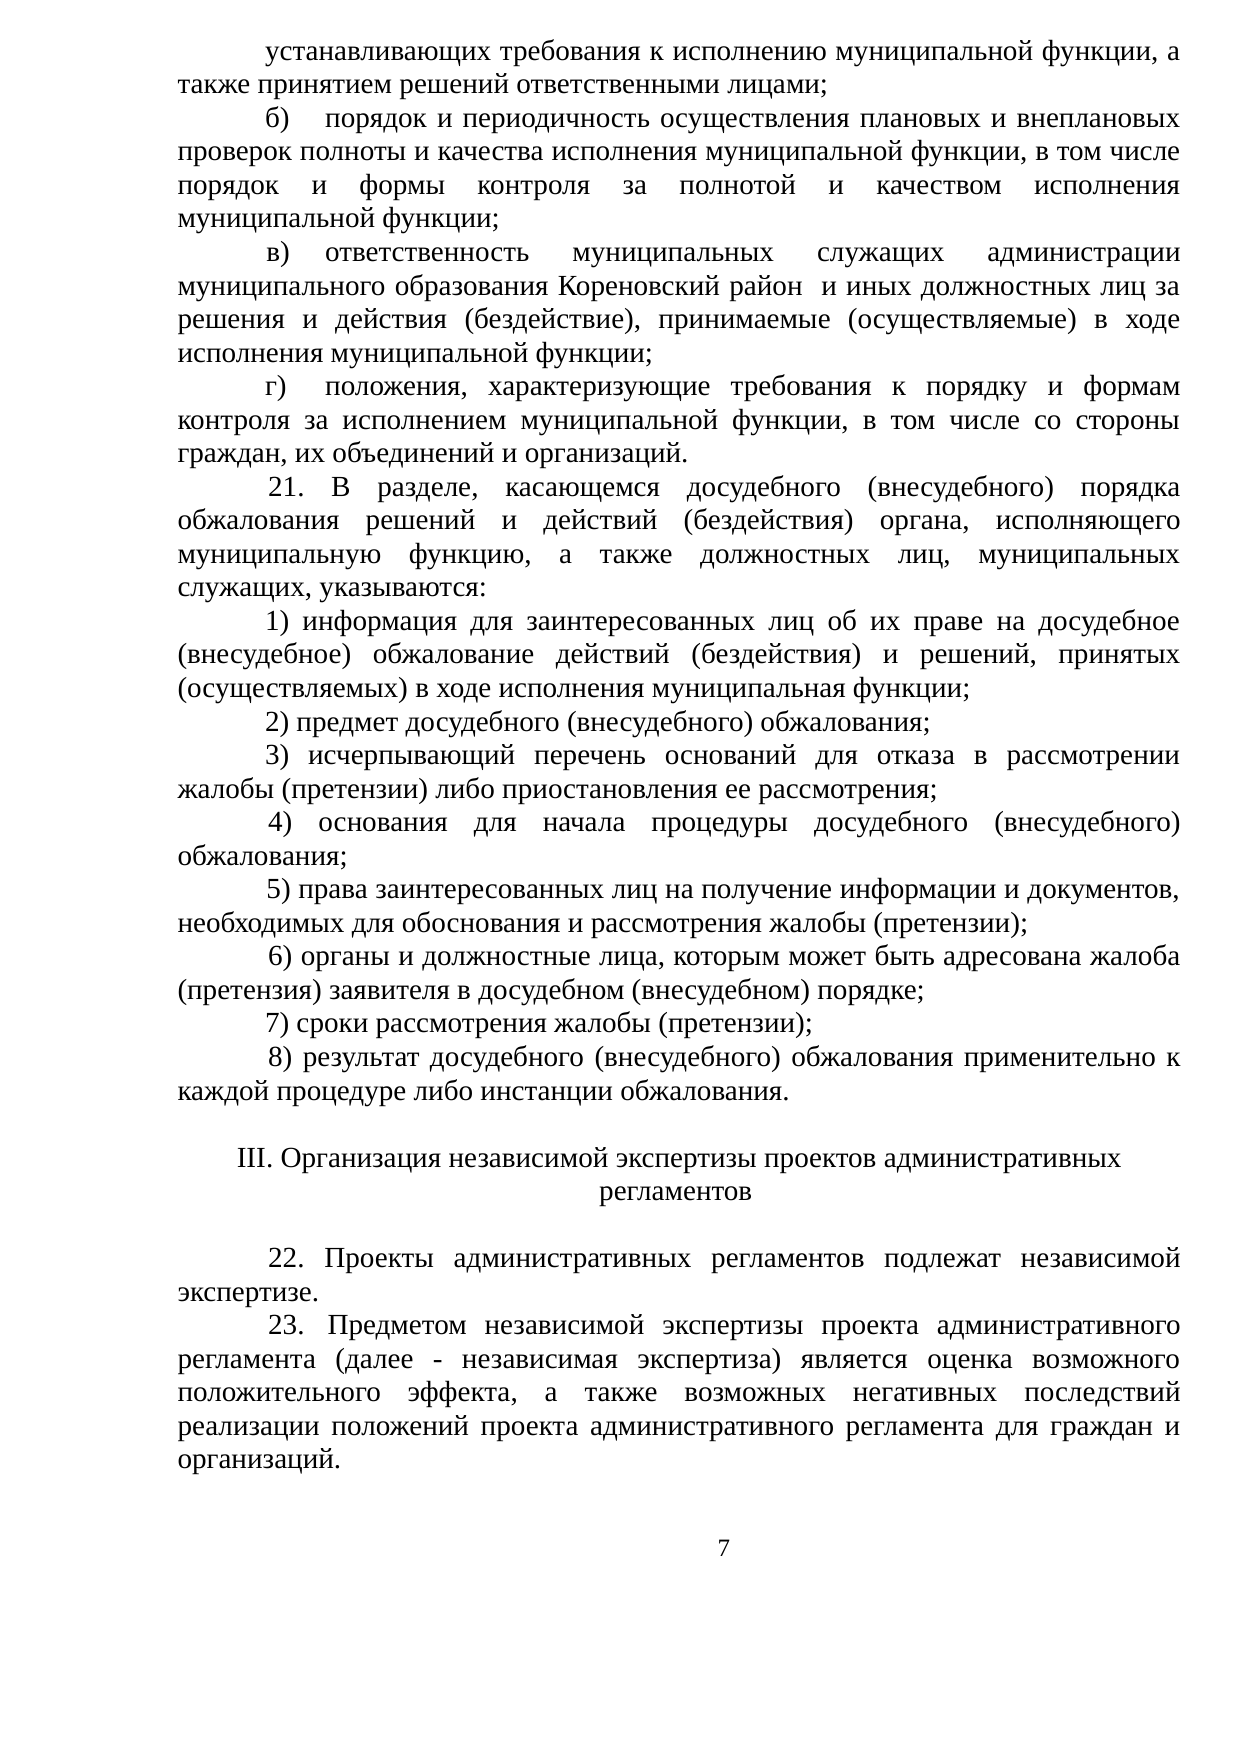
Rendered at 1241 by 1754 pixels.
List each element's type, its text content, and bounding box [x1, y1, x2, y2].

text устанавливающих требования к исполнению муниципальной функции, а также принятием решений ответственными лицами; [177, 33, 1181, 100]
text 7) сроки рассмотрения жалобы (претензии); [177, 1006, 1181, 1039]
text 5) права заинтересованных лиц на получение информации и документов, необходимых для обоснования и рассмотрения жалобы (претензии); [177, 871, 1181, 938]
text 6) органы и должностные лица, которым может быть адресована жалоба (претензия) заявителя в досудебном (внесудебном) порядке; [177, 938, 1181, 1006]
text 8) результат досудебного (внесудебного) обжалования применительно к каждой процедуре либо инстанции обжалования. [177, 1039, 1181, 1106]
text 1) информация для заинтересованных лиц об их праве на досудебное (внесудебное) обжалование действий (бездействия) и решений, принятых (осуществляемых) в ходе исполнения муниципальная функции; [177, 603, 1181, 704]
text в) ответственность муниципальных служащих администрации муниципального образования Кореновский район и иных должностных лиц за решения и действия (бездействие), принимаемые (осуществляемые) в ходе исполнения муниципальной функции; [177, 234, 1181, 368]
text 3) исчерпывающий перечень оснований для отказа в рассмотрении жалобы (претензии) либо приостановления ее рассмотрения; [177, 737, 1181, 804]
text 21. В разделе, касающемся досудебного (внесудебного) порядка обжалования решений и действий (бездействия) органа, исполняющего муниципальную функцию, а также должностных лиц, муниципальных служащих, указываются: [177, 469, 1181, 603]
text г) положения, характеризующие требования к порядку и формам контроля за исполнением муниципальной функции, в том числе со стороны граждан, их объединений и организаций. [177, 368, 1181, 469]
text 4) основания для начала процедуры досудебного (внесудебного) обжалования; [177, 804, 1181, 871]
list Предметом независимой экспертизы проекта административного регламента (далее - независимая экспертиза) является оценка возможного положительного эффекта, а также возможных негативных последствий реализации положений проекта административного регламента для граждан и организаций. [177, 1307, 1181, 1475]
text III. Организация независимой экспертизы проектов административных регламентов [177, 1140, 1181, 1207]
text 7 [177, 1533, 1181, 1561]
text б) порядок и периодичность осуществления плановых и внеплановых проверок полноты и качества исполнения муниципальной функции, в том числе порядок и формы контроля за полнотой и качеством исполнения муниципальной функции; [177, 100, 1181, 234]
text 2) предмет досудебного (внесудебного) обжалования; [177, 704, 1181, 737]
text 22. Проекты административных регламентов подлежат независимой экспертизе. [177, 1240, 1181, 1307]
